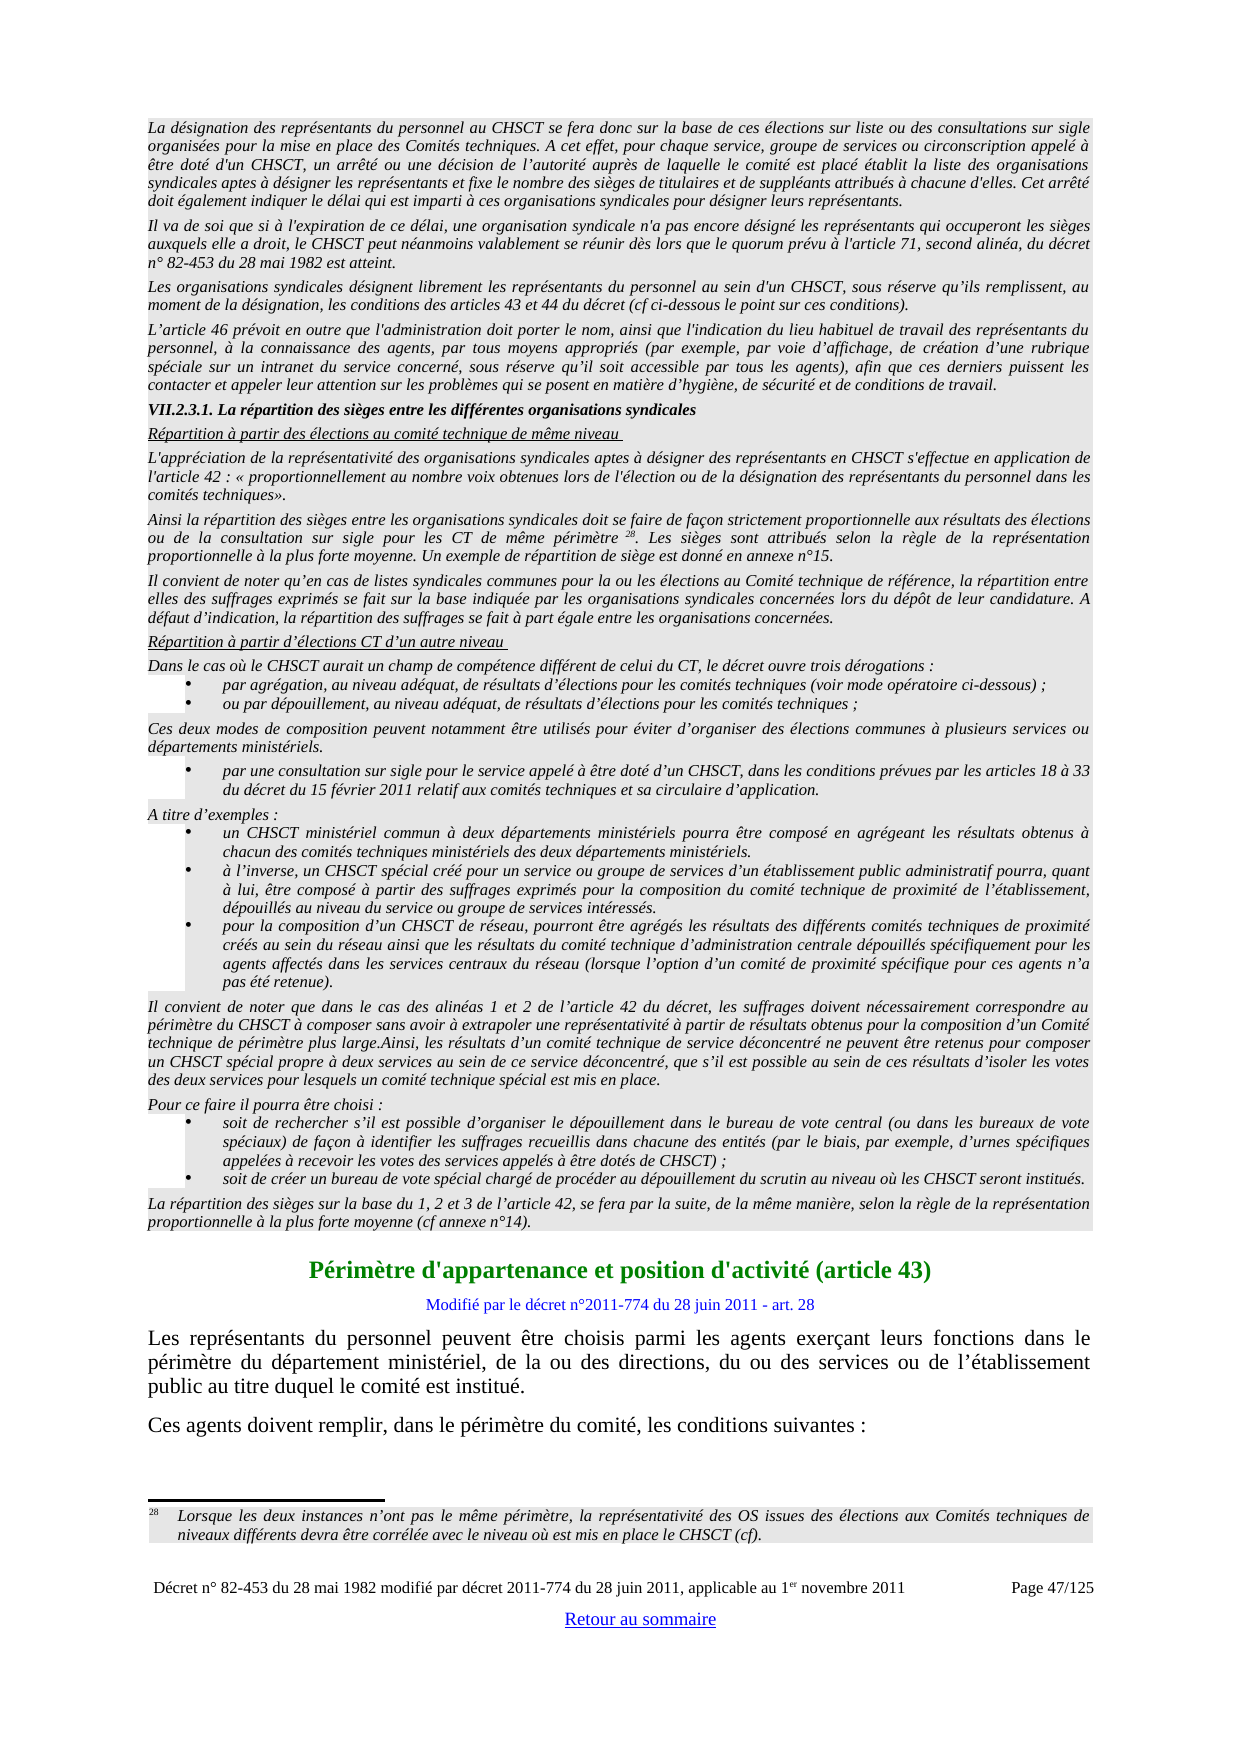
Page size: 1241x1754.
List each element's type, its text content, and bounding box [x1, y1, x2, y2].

text Répartition à partir des élections au comité technique de même niveau [148, 424, 1093, 443]
text Il convient de noter qu’en cas de listes syndicales communes pour la ou les élections au Comité technique de référence, la répartition entre elles des suffrages exprimés se fait sur la base indiquée par les organisations syndicales concernées lors du dépôt de leur candidature. A défaut d’indication, la répartition des suffrages se fait à part égale entre les organisations concernées. [148, 571, 1093, 627]
text Il convient de noter que dans le cas des alinéas 1 et 2 de l’article 42 du décret, les suffrages doivent nécessairement correspondre au périmètre du CHSCT à composer sans avoir à extrapoler une représentativité à partir de résultats obtenus pour la composition d’un Comité technique de périmètre plus large.Ainsi, les résultats d’un comité technique de service déconcentré ne peuvent être retenus pour composer un CHSCT spécial propre à deux services au sein de ce service déconcentré, que s’il est possible au sein de ces résultats d’isoler les votes des deux services pour lesquels un comité technique spécial est mis en place. [148, 997, 1093, 1089]
text La désignation des représentants du personnel au CHSCT se fera donc sur la base de ces élections sur liste ou des consultations sur sigle organisées pour la mise en place des Comités techniques. A cet effet, pour chaque service, groupe de services ou circonscription appelé à être doté d'un CHSCT, un arrêté ou une décision de l’autorité auprès de laquelle le comité est placé établit la liste des organisations syndicales aptes à désigner les représentants et fixe le nombre des sièges de titulaires et de suppléants attribués à chacune d'elles. Cet arrêté doit également indiquer le délai qui est imparti à ces organisations syndicales pour désigner leurs représentants. [148, 118, 1093, 210]
list ou par dépouillement, au niveau adéquat, de résultats d’élections pour les comités techniques ; [185, 694, 1093, 713]
list pour la composition d’un CHSCT de réseau, pourront être agrégés les résultats des différents comités techniques de proximité créés au sein du réseau ainsi que les résultats du comité technique d’administration centrale dépouillés spécifiquement pour les agents affectés dans les services centraux du réseau (lorsque l’option d’un comité de proximité spécifique pour ces agents n’a pas été retenue). [185, 917, 1093, 991]
list un CHSCT ministériel commun à deux départements ministériels pourra être composé en agrégeant les résultats obtenus à chacun des comités techniques ministériels des deux départements ministériels. [185, 824, 1093, 861]
text Les représentants du personnel peuvent être choisis parmi les agents exerçant leurs fonctions dans le périmètre du département ministériel, de la ou des directions, du ou des services ou de l’établissement public au titre duquel le comité est institué. [148, 1326, 1093, 1399]
text La répartition des sièges sur la base du 1, 2 et 3 de l’article 42, se fera par la suite, de la même manière, selon la règle de la représentation proportionnelle à la plus forte moyenne (cf annexe n°14). [148, 1194, 1093, 1231]
list soit de créer un bureau de vote spécial chargé de procéder au dépouillement du scrutin au niveau où les CHSCT seront institués. [185, 1169, 1093, 1188]
list par une consultation sur sigle pour le service appelé à être doté d’un CHSCT, dans les conditions prévues par les articles 18 à 33 du décret du 15 février 2011 relatif aux comités techniques et sa circulaire d’application. [185, 762, 1093, 799]
text Dans le cas où le CHSCT aurait un champ de compétence différent de celui du CT, le décret ouvre trois dérogations : [148, 657, 1093, 675]
text Modifié par le décret n°2011-774 du 28 juin 2011 - art. 28 [148, 1296, 1093, 1314]
text L'appréciation de la représentativité des organisations syndicales aptes à désigner des représentants en CHSCT s'effectue en application de l'article 42 : « proportionnellement au nombre voix obtenues lors de l'élection ou de la désignation des représentants du personnel dans les comités techniques». [148, 449, 1093, 504]
list soit de rechercher s’il est possible d’organiser le dépouillement dans le bureau de vote central (ou dans les bureaux de vote spéciaux) de façon à identifier les suffrages recueillis dans chacune des entités (par le biais, par exemple, d’urnes spécifiques appelées à recevoir les votes des services appelés à être dotés de CHSCT) ; [185, 1114, 1093, 1169]
subtitle Périmètre d'appartenance et position d'activité (article 43) [148, 1256, 1093, 1284]
text A titre d’exemples : [148, 805, 1093, 824]
text Ainsi la répartition des sièges entre les organisations syndicales doit se faire de façon strictement proportionnelle aux résultats des élections ou de la consultation sur sigle pour les CT de même périmètre . Les sièges sont attribués selon la règle de la représentation proportionnelle à la plus forte moyenne. Un exemple de répartition de siège est donné en annexe n°15. [148, 510, 1093, 565]
text Pour ce faire il pourra être choisi : [148, 1095, 1093, 1114]
list par agrégation, au niveau adéquat, de résultats d’élections pour les comités techniques (voir mode opératoire ci-dessous) ; [185, 675, 1093, 694]
text Répartition à partir d’élections CT d’un autre niveau [148, 632, 1093, 651]
text VII.2.3.1. La répartition des sièges entre les différentes organisations syndicales [148, 400, 1093, 418]
text Il va de soi que si à l'expiration de ce délai, une organisation syndicale n'a pas encore désigné les représentants qui occuperont les sièges auxquels elle a droit, le CHSCT peut néanmoins valablement se réunir dès lors que le quorum prévu à l'article 71, second alinéa, du décret n° 82-453 du 28 mai 1982 est atteint. [148, 216, 1093, 272]
text Les organisations syndicales désignent librement les représentants du personnel au sein d'un CHSCT, sous réserve qu’ils remplissent, au moment de la désignation, les conditions des articles 43 et 44 du décret (cf ci-dessous le point sur ces conditions). [148, 277, 1093, 314]
list à l’inverse, un CHSCT spécial créé pour un service ou groupe de services d’un établissement public administratif pourra, quant à lui, être composé à partir des suffrages exprimés pour la composition du comité technique de proximité de l’établissement, dépouillés au niveau du service ou groupe de services intéressés. [185, 861, 1093, 917]
text Ces agents doivent remplir, dans le périmètre du comité, les conditions suivantes : [148, 1413, 1093, 1438]
text Lorsque les deux instances n’ont pas le même périmètre, la représentativité des OS issues des élections aux Comités techniques de niveaux différents devra être corrélée avec le niveau où est mis en place le CHSCT (cf). [149, 1507, 1093, 1543]
text L’article 46 prévoit en outre que l'administration doit porter le nom, ainsi que l'indication du lieu habituel de travail des représentants du personnel, à la connaissance des agents, par tous moyens appropriés (par exemple, par voie d’affichage, de création d’une rubrique spéciale sur un intranet du service concerné, sous réserve qu’il soit accessible par tous les agents), afin que ces derniers puissent les contacter et appeler leur attention sur les problèmes qui se posent en matière d’hygiène, de sécurité et de conditions de travail. [148, 320, 1093, 394]
text Ces deux modes de composition peuvent notamment être utilisés pour éviter d’organiser des élections communes à plusieurs services ou départements ministériels. [148, 719, 1093, 756]
